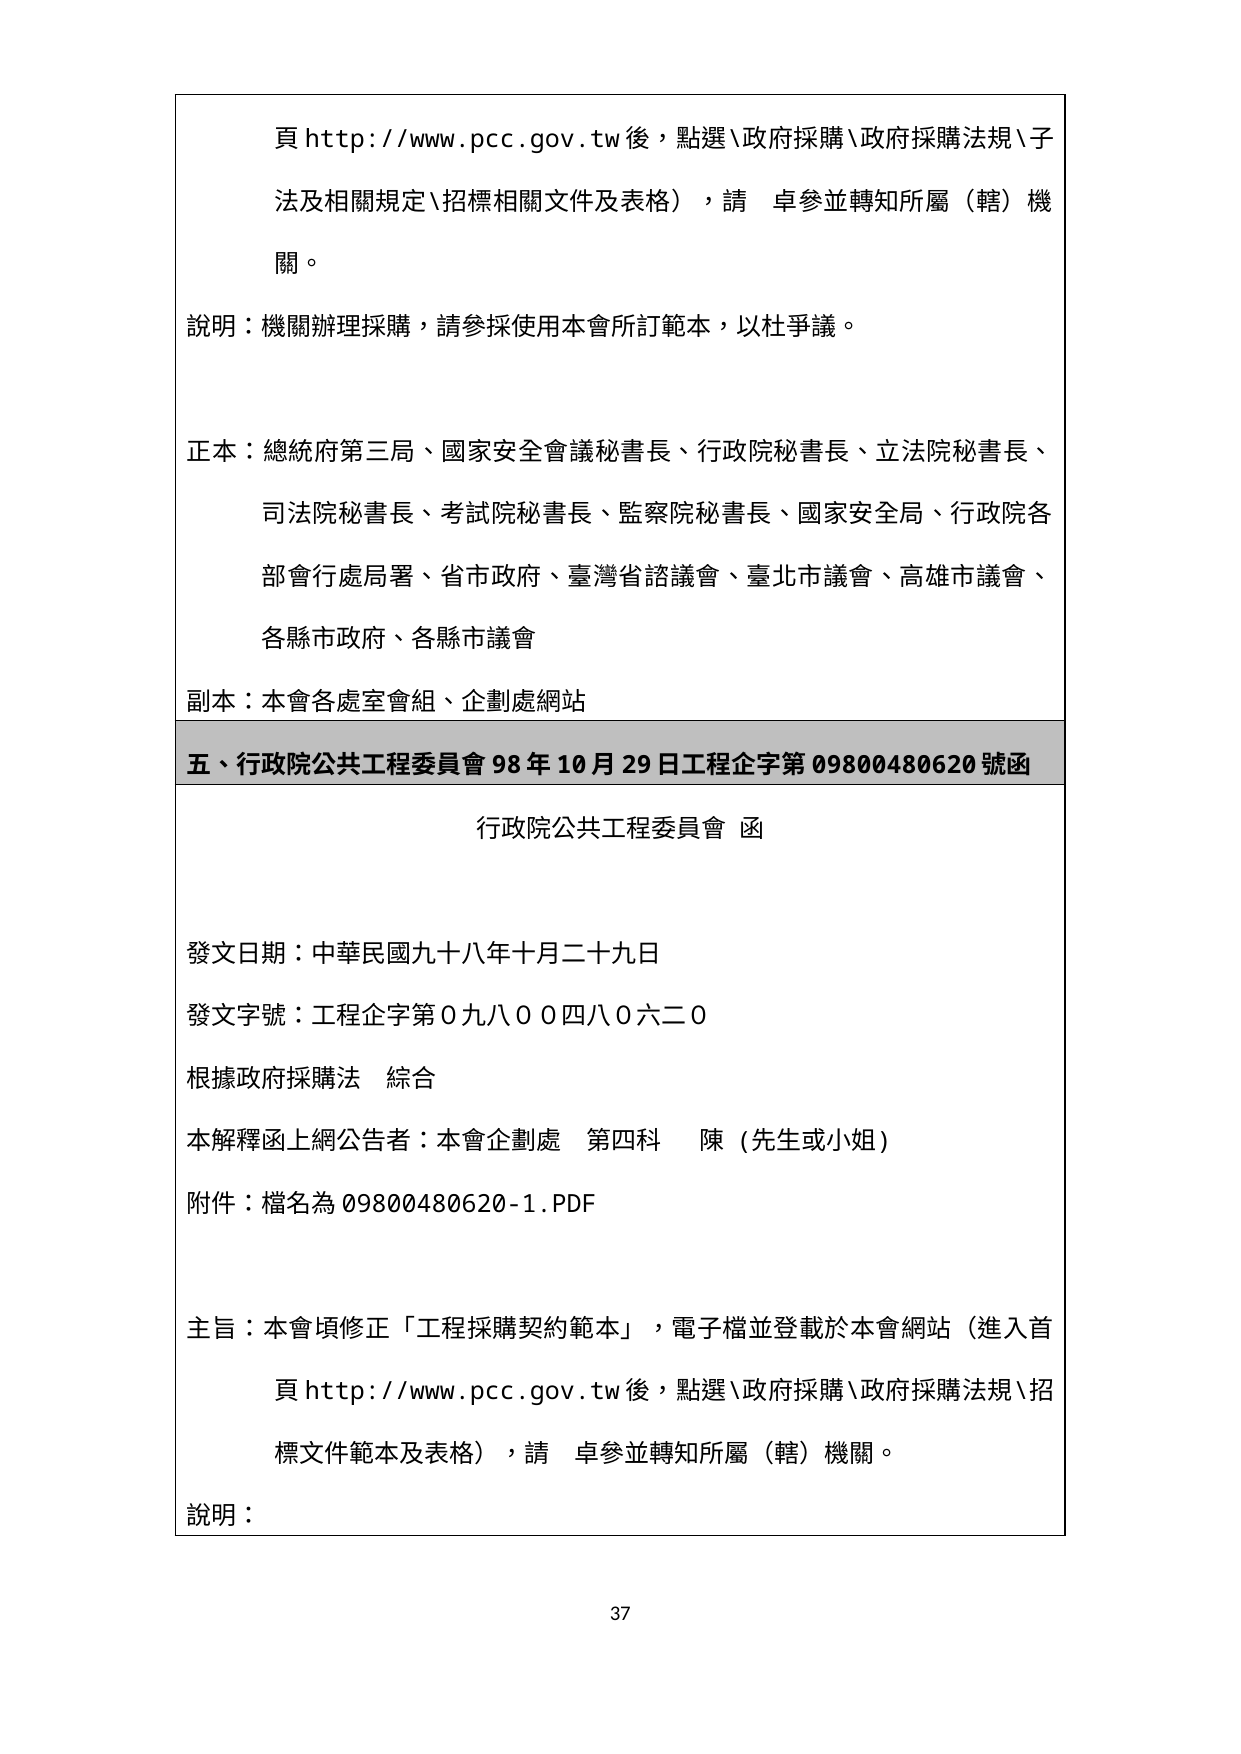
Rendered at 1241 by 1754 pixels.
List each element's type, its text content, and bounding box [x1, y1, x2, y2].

table_cell 行政院公共工程委員會 函 發文日期：中華民國九十八年十月二十九日 發文字號：工程企字第０九八００四八０六二０ 根據政府採購法 綜合 本解釋函上網公告者：本會企劃處 第四科 陳 (先生或小姐) 附件：檔名為09800480620-1.PDF 主旨：本會頃修正「工程採購契約範本」，電子檔並登載於本會網站（進入首頁http://www.pcc.gov.tw後，點選\政府採購\政府採購法規\招標文件範本及表格），請 卓參並轉知所屬（轄）機關。 說明： [176, 785, 1064, 1535]
table_cell 頁http://www.pcc.gov.tw後，點選\政府採購\政府採購法規\子法及相關規定\招標相關文件及表格），請 卓參並轉知所屬（轄）機關。 說明：機關辦理採購，請參採使用本會所訂範本，以杜爭議。 正本：總統府第三局、國家安全會議秘書長、行政院秘書長、立法院秘書長、司法院秘書長、考試院秘書長、監察院秘書長、國家安全局、行政院各部會行處局署、省市政府、臺灣省諮議會、臺北市議會、高雄市議會、各縣市政府、各縣市議會 副本：本會各處室會組、企劃處網站 [176, 95, 1064, 720]
table_cell 五、行政院公共工程委員會98年10月29日工程企字第09800480620號函 [176, 721, 1064, 784]
